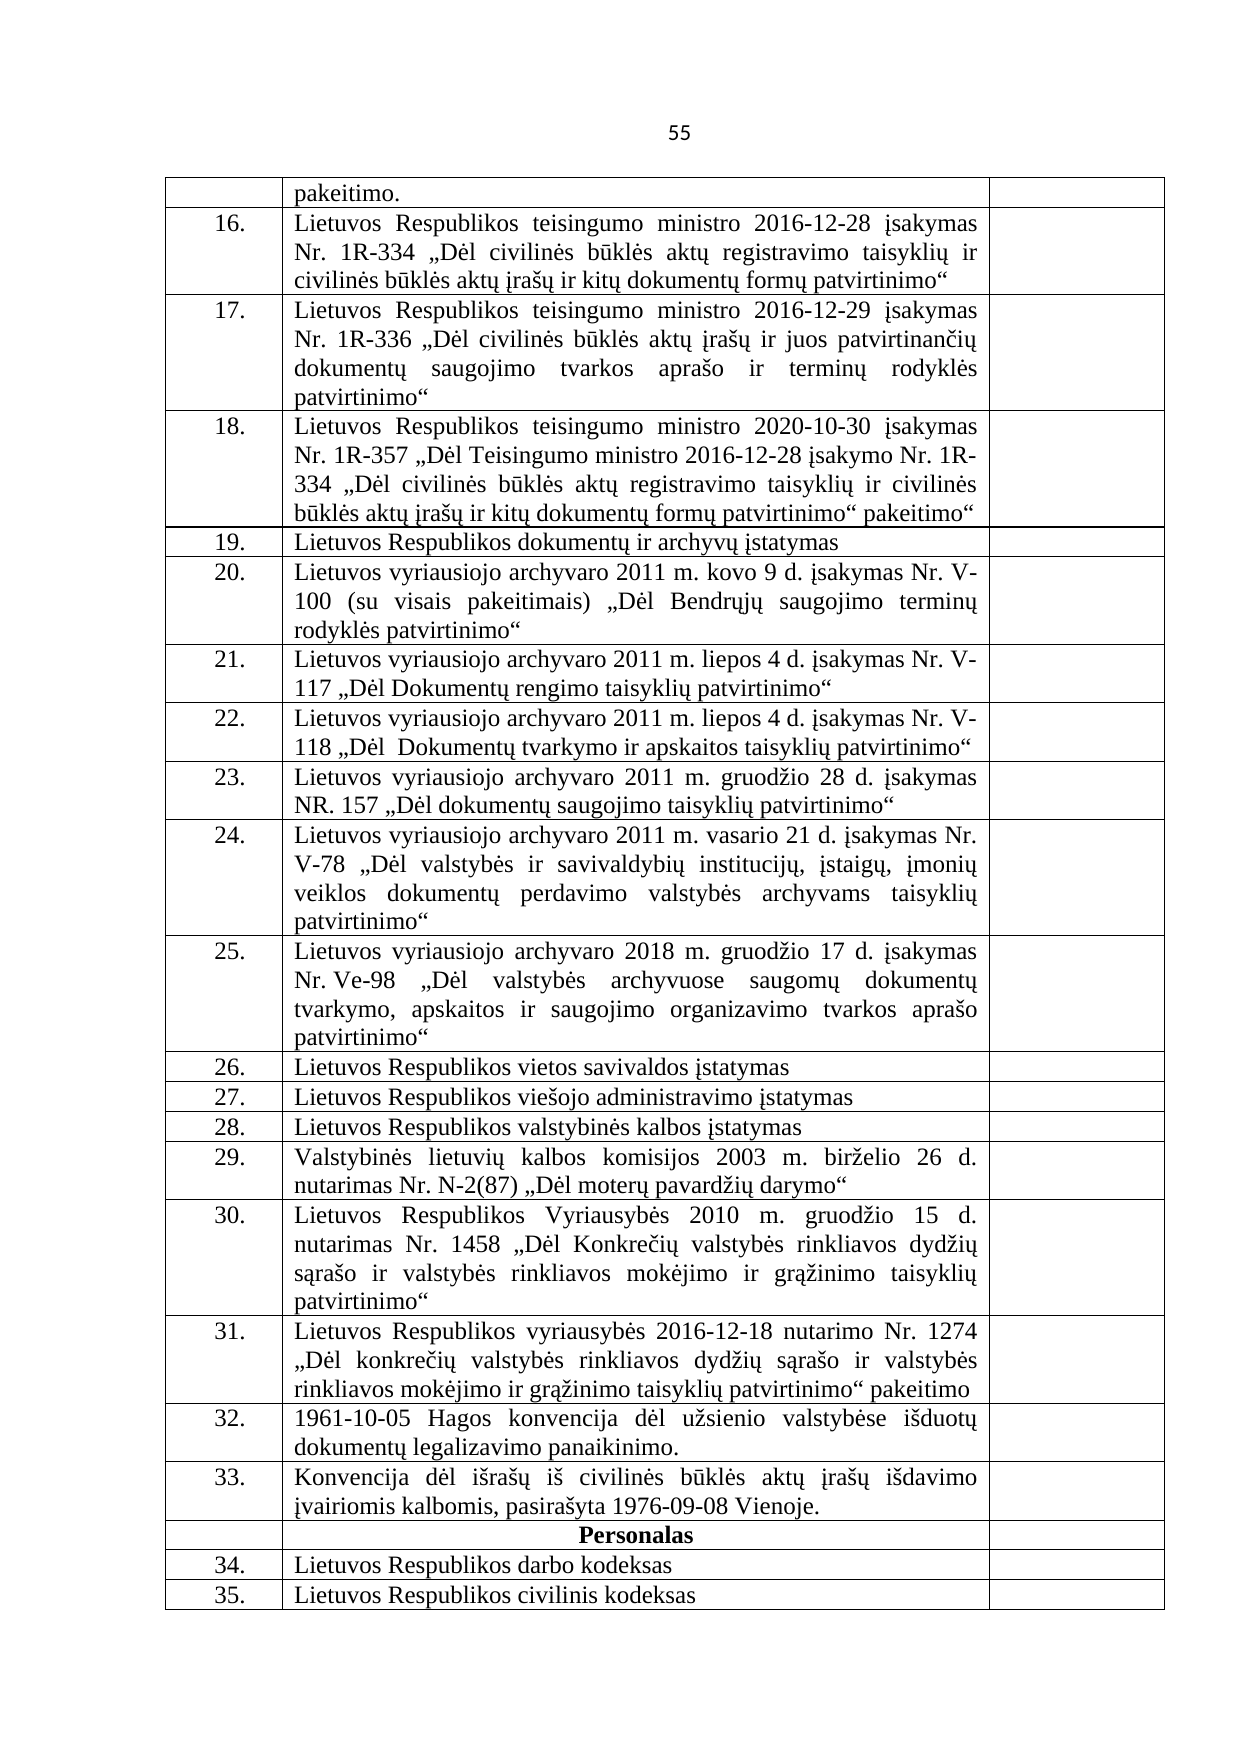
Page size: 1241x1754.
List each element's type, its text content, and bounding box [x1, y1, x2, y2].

table_cell [1165, 556, 1169, 643]
table_cell [1165, 207, 1169, 294]
table_cell Lietuvos vyriausiojo archyvaro 2011 m. vasario 21 d. įsakymas Nr. V-78 „Dėl valstybės ir savivaldybių institucijų, įstaigų, įmonių veiklos dokumentų perdavimo valstybės archyvams taisyklių patvirtinimo“ [283, 820, 989, 935]
table_cell [1165, 526, 1169, 556]
table_cell 18. [166, 411, 282, 526]
table_cell [1165, 761, 1169, 819]
table_cell [1165, 702, 1169, 761]
table_cell [990, 1142, 1164, 1199]
table_cell 29. [166, 1142, 282, 1199]
table_cell [1165, 1579, 1169, 1609]
table_cell 21. [166, 645, 282, 702]
table_cell Lietuvos vyriausiojo archyvaro 2011 m. gruodžio 28 d. įsakymas NR. 157 „Dėl dokumentų saugojimo taisyklių patvirtinimo“ [283, 762, 989, 819]
table_cell [1165, 1403, 1169, 1461]
table_cell [990, 762, 1164, 819]
table_cell Lietuvos Respublikos teisingumo ministro 2016-12-29 įsakymas Nr. 1R-336 „Dėl civilinės būklės aktų įrašų ir juos patvirtinančių dokumentų saugojimo tvarkos aprašo ir terminų rodyklės patvirtinimo“ [283, 295, 989, 410]
table_cell 30. [166, 1200, 282, 1315]
table_cell [990, 411, 1164, 526]
table_cell [990, 645, 1164, 702]
table_cell [990, 178, 1164, 207]
table_cell 20. [166, 557, 282, 643]
table_cell Lietuvos Respublikos civilinis kodeksas [283, 1580, 989, 1609]
table_cell [990, 1112, 1164, 1141]
table_cell [990, 557, 1164, 643]
table_cell 31. [166, 1316, 282, 1402]
table_cell Lietuvos Respublikos viešojo administravimo įstatymas [283, 1082, 989, 1111]
table_cell [990, 1404, 1164, 1461]
table_cell [990, 295, 1164, 410]
table_cell Lietuvos vyriausiojo archyvaro 2011 m. kovo 9 d. įsakymas Nr. V-100 (su visais pakeitimais) „Dėl Bendrųjų saugojimo terminų rodyklės patvirtinimo“ [283, 557, 989, 643]
table_cell Lietuvos Respublikos teisingumo ministro 2016-12-28 įsakymas Nr. 1R-334 „Dėl civilinės būklės aktų registravimo taisyklių ir civilinės būklės aktų įrašų ir kitų dokumentų formų patvirtinimo“ [283, 208, 989, 294]
table_cell [990, 1580, 1164, 1609]
table_cell 24. [166, 820, 282, 935]
table_cell [990, 528, 1164, 556]
table_cell [1165, 819, 1169, 935]
table_cell pakeitimo. [283, 178, 989, 207]
table_cell 19. [166, 528, 282, 556]
table_cell [990, 1052, 1164, 1081]
table_cell [166, 178, 282, 207]
table_cell Konvencija dėl išrašų iš civilinės būklės aktų įrašų išdavimo įvairiomis kalbomis, pasirašyta 1976-09-08 Vienoje. [283, 1462, 989, 1519]
table_cell 27. [166, 1082, 282, 1111]
table_cell [1165, 294, 1169, 410]
table_cell Valstybinės lietuvių kalbos komisijos 2003 m. birželio 26 d. nutarimas Nr. N-2(87) „Dėl moterų pavardžių darymo“ [283, 1142, 989, 1199]
table_cell [166, 1521, 282, 1549]
table_cell 17. [166, 295, 282, 410]
table_cell [1165, 1549, 1169, 1579]
table_cell [1165, 1461, 1169, 1519]
table_cell Lietuvos Respublikos valstybinės kalbos įstatymas [283, 1112, 989, 1141]
table_cell [1165, 935, 1169, 1051]
table_cell [1165, 177, 1169, 207]
table_cell Lietuvos Respublikos darbo kodeksas [283, 1550, 989, 1579]
table_cell [1165, 1199, 1169, 1315]
table_cell [1165, 1141, 1169, 1199]
table_cell [1165, 1520, 1169, 1549]
table_cell [990, 208, 1164, 294]
table_cell 35. [166, 1580, 282, 1609]
table_cell 22. [166, 703, 282, 761]
table_cell [1165, 1081, 1169, 1111]
table_cell Lietuvos vyriausiojo archyvaro 2011 m. liepos 4 d. įsakymas Nr. V-118 „Dėl Dokumentų tvarkymo ir apskaitos taisyklių patvirtinimo“ [283, 703, 989, 761]
table_cell 25. [166, 936, 282, 1051]
table_cell 1961-10-05 Hagos konvencija dėl užsienio valstybėse išduotų dokumentų legalizavimo panaikinimo. [283, 1404, 989, 1461]
table_cell [1165, 1051, 1169, 1081]
table_cell [990, 936, 1164, 1051]
table_cell 32. [166, 1404, 282, 1461]
table_cell Lietuvos Respublikos vietos savivaldos įstatymas [283, 1052, 989, 1081]
table_cell [990, 1082, 1164, 1111]
table_cell [990, 1462, 1164, 1519]
table_cell [990, 820, 1164, 935]
table_cell Lietuvos Respublikos Vyriausybės 2010 m. gruodžio 15 d. nutarimas Nr. 1458 „Dėl Konkrečių valstybės rinkliavos dydžių sąrašo ir valstybės rinkliavos mokėjimo ir grąžinimo taisyklių patvirtinimo“ [283, 1200, 989, 1315]
table_cell 28. [166, 1112, 282, 1141]
table_cell 23. [166, 762, 282, 819]
table_cell Personalas [283, 1521, 989, 1549]
table_cell Lietuvos Respublikos dokumentų ir archyvų įstatymas [283, 528, 989, 556]
table_cell Lietuvos Respublikos vyriausybės 2016-12-18 nutarimo Nr. 1274 „Dėl konkrečių valstybės rinkliavos dydžių sąrašo ir valstybės rinkliavos mokėjimo ir grąžinimo taisyklių patvirtinimo“ pakeitimo [283, 1316, 989, 1402]
table_cell 34. [166, 1550, 282, 1579]
table_cell [1165, 410, 1169, 526]
table_cell Lietuvos Respublikos teisingumo ministro 2020-10-30 įsakymas Nr. 1R-357 „Dėl Teisingumo ministro 2016-12-28 įsakymo Nr. 1R-334 „Dėl civilinės būklės aktų registravimo taisyklių ir civilinės būklės aktų įrašų ir kitų dokumentų formų patvirtinimo“ pakeitimo“ [283, 411, 989, 526]
table_cell Lietuvos vyriausiojo archyvaro 2011 m. liepos 4 d. įsakymas Nr. V-117 „Dėl Dokumentų rengimo taisyklių patvirtinimo“ [283, 645, 989, 702]
table_cell [990, 703, 1164, 761]
table_cell [1165, 1315, 1169, 1402]
table_cell [990, 1316, 1164, 1402]
table_cell [990, 1550, 1164, 1579]
table_cell [990, 1521, 1164, 1549]
table_cell 33. [166, 1462, 282, 1519]
table_cell 16. [166, 208, 282, 294]
table_cell [1165, 1111, 1169, 1141]
table_cell [990, 1200, 1164, 1315]
table_cell 26. [166, 1052, 282, 1081]
table_cell Lietuvos vyriausiojo archyvaro 2018 m. gruodžio 17 d. įsakymas Nr. Ve-98 „Dėl valstybės archyvuose saugomų dokumentų tvarkymo, apskaitos ir saugojimo organizavimo tvarkos aprašo patvirtinimo“ [283, 936, 989, 1051]
table_cell [1165, 644, 1169, 702]
